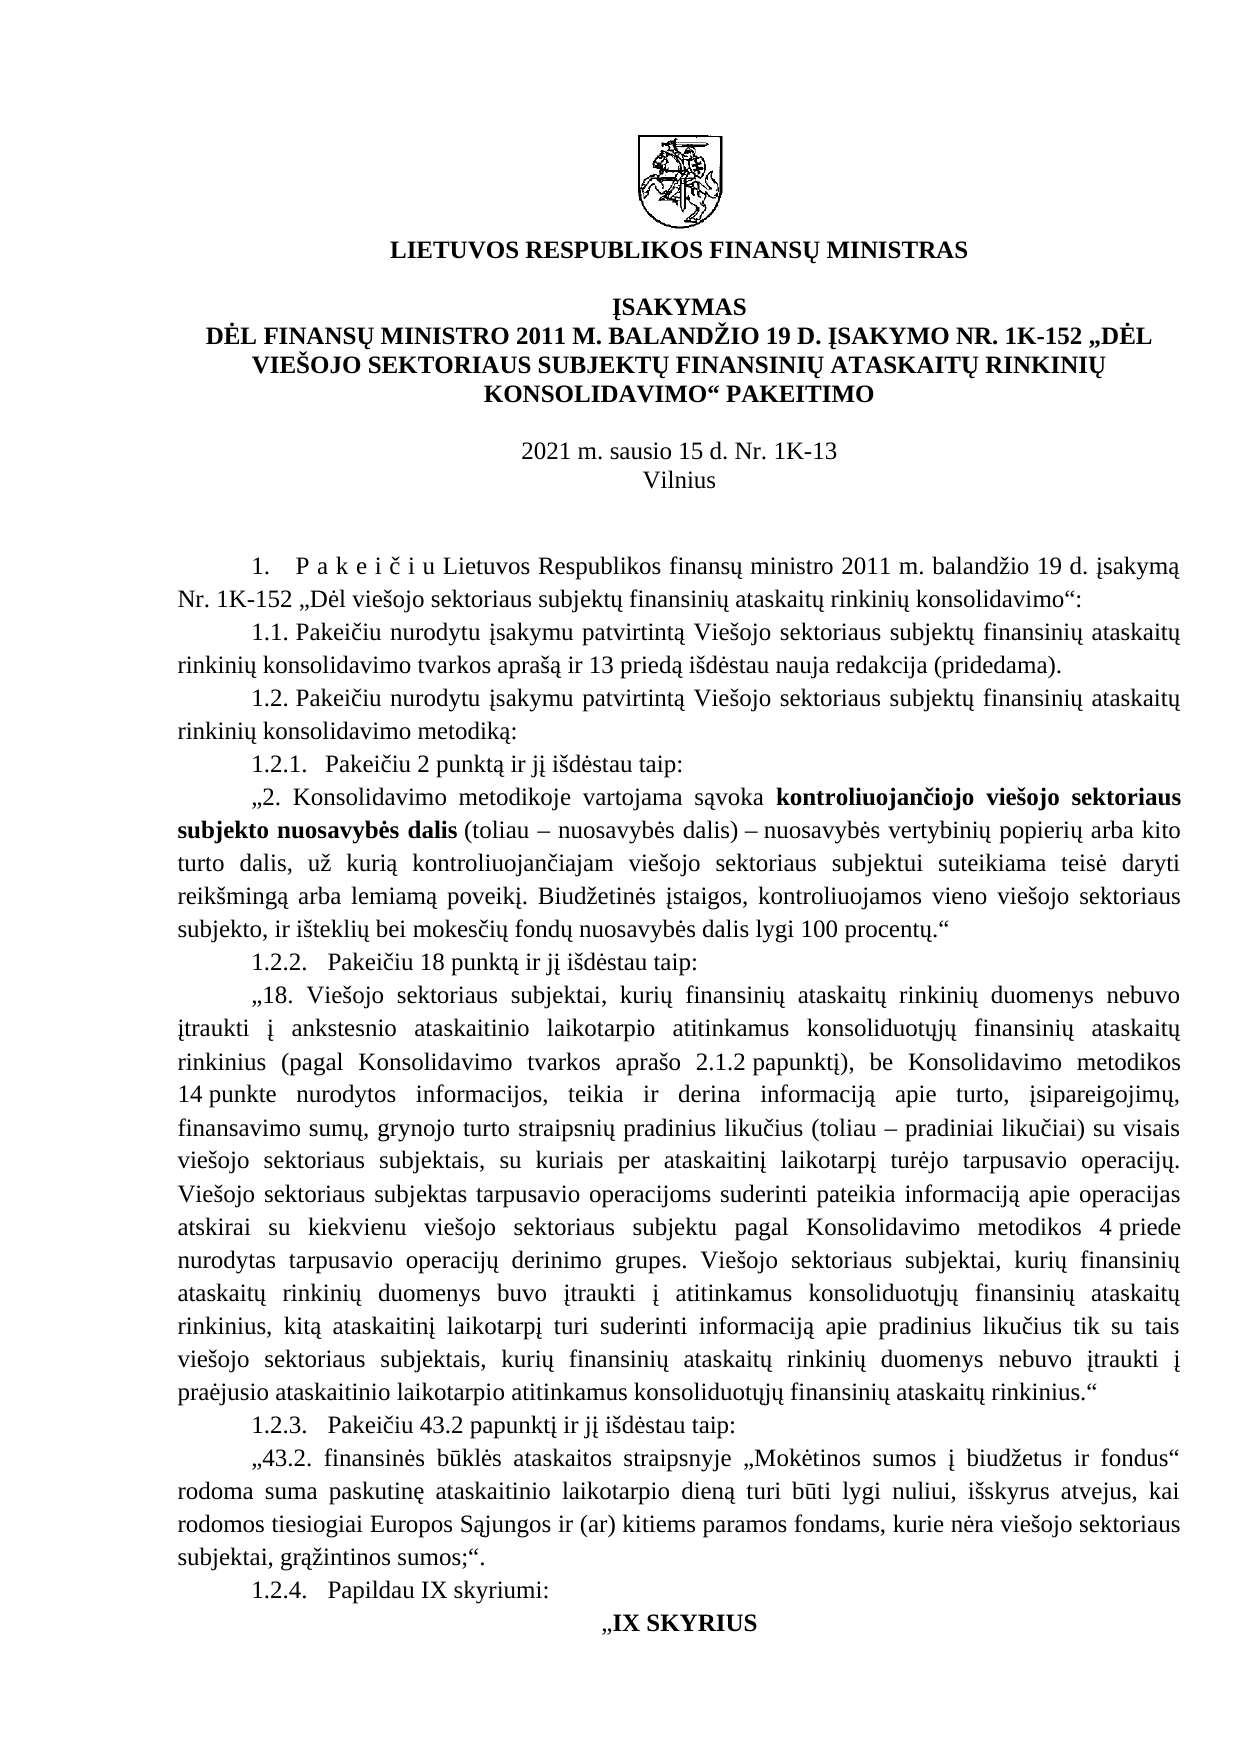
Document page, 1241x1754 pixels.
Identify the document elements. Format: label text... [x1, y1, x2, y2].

text „43.2. finansinės būklės ataskaitos straipsnyje „Mokėtinos sumos į biudžetus ir fondus“ rodoma suma paskutinę ataskaitinio laikotarpio dieną turi būti lygi nuliui, išskyrus atvejus, kai rodomos tiesiogiai Europos Sąjungos ir (ar) kitiems paramos fondams, kurie nėra viešojo sektoriaus subjektai, grąžintinos sumos;“. [177, 1443, 1181, 1571]
text ĮSAKYMAS [177, 292, 1181, 321]
text 1.2. Pakeičiu nurodytu įsakymu patvirtintą Viešojo sektoriaus subjektų finansinių ataskaitų rinkinių konsolidavimo metodiką: [177, 683, 1181, 745]
text LIETUVOS RESPUBLIKOS FINANSŲ MINISTRAS [177, 235, 1181, 264]
text 1.2.2. Pakeičiu 18 punktą ir jį išdėstau taip: [177, 947, 1181, 976]
text 1.2.4. Papildau IX skyriumi: [177, 1575, 1181, 1604]
text Vilnius [177, 465, 1181, 494]
text „IX SKYRIUS [177, 1608, 1181, 1637]
text 2021 m. sausio 15 d. Nr. 1K-13 [177, 436, 1181, 465]
text DĖL FINANSŲ MINISTRO 2011 M. BALANDŽIO 19 D. ĮSAKYMO NR. 1K-152 „DĖL VIEŠOJO SEKTORIAUS SUBJEKTŲ FINANSINIŲ ATASKAITŲ RINKINIŲ KONSOLIDAVIMO“ PAKEITIMO [177, 321, 1181, 407]
text 1. P a k e i č i u Lietuvos Respublikos finansų ministro 2011 m. balandžio 19 d. įsakymą Nr. 1K-152 „Dėl viešojo sektoriaus subjektų finansinių ataskaitų rinkinių konsolidavimo“: [177, 551, 1181, 613]
text 1.2.1. Pakeičiu 2 punktą ir jį išdėstau taip: [177, 749, 1181, 778]
text 1.2.3. Pakeičiu 43.2 papunktį ir jį išdėstau taip: [177, 1410, 1181, 1438]
text 1.1. Pakeičiu nurodytu įsakymu patvirtintą Viešojo sektoriaus subjektų finansinių ataskaitų rinkinių konsolidavimo tvarkos aprašą ir 13 priedą išdėstau nauja redakcija (pridedama). [177, 617, 1181, 679]
text „2. Konsolidavimo metodikoje vartojama sąvoka kontroliuojančiojo viešojo sektoriaus subjekto nuosavybės dalis (toliau – nuosavybės dalis) – nuosavybės vertybinių popierių arba kito turto dalis, už kurią kontroliuojančiajam viešojo sektoriaus subjektui suteikiama teisė daryti reikšmingą arba lemiamą poveikį. Biudžetinės įstaigos, kontroliuojamos vieno viešojo sektoriaus subjekto, ir išteklių bei mokesčių fondų nuosavybės dalis lygi 100 procentų.“ [177, 782, 1181, 943]
text „18. Viešojo sektoriaus subjektai, kurių finansinių ataskaitų rinkinių duomenys nebuvo įtraukti į ankstesnio ataskaitinio laikotarpio atitinkamus konsoliduotųjų finansinių ataskaitų rinkinius (pagal Konsolidavimo tvarkos aprašo 2.1.2 papunktį), be Konsolidavimo metodikos 14 punkte nurodytos informacijos, teikia ir derina informaciją apie turto, įsipareigojimų, finansavimo sumų, grynojo turto straipsnių pradinius likučius (toliau – pradiniai likučiai) su visais viešojo sektoriaus subjektais, su kuriais per ataskaitinį laikotarpį turėjo tarpusavio operacijų. Viešojo sektoriaus subjektas tarpusavio operacijoms suderinti pateikia informaciją apie operacijas atskirai su kiekvienu viešojo sektoriaus subjektu pagal Konsolidavimo metodikos 4 priede nurodytas tarpusavio operacijų derinimo grupes. Viešojo sektoriaus subjektai, kurių finansinių ataskaitų rinkinių duomenys buvo įtraukti į atitinkamus konsoliduotųjų finansinių ataskaitų rinkinius, kitą ataskaitinį laikotarpį turi suderinti informaciją apie pradinius likučius tik su tais viešojo sektoriaus subjektais, kurių finansinių ataskaitų rinkinių duomenys nebuvo įtraukti į praėjusio ataskaitinio laikotarpio atitinkamus konsoliduotųjų finansinių ataskaitų rinkinius.“ [177, 981, 1181, 1406]
